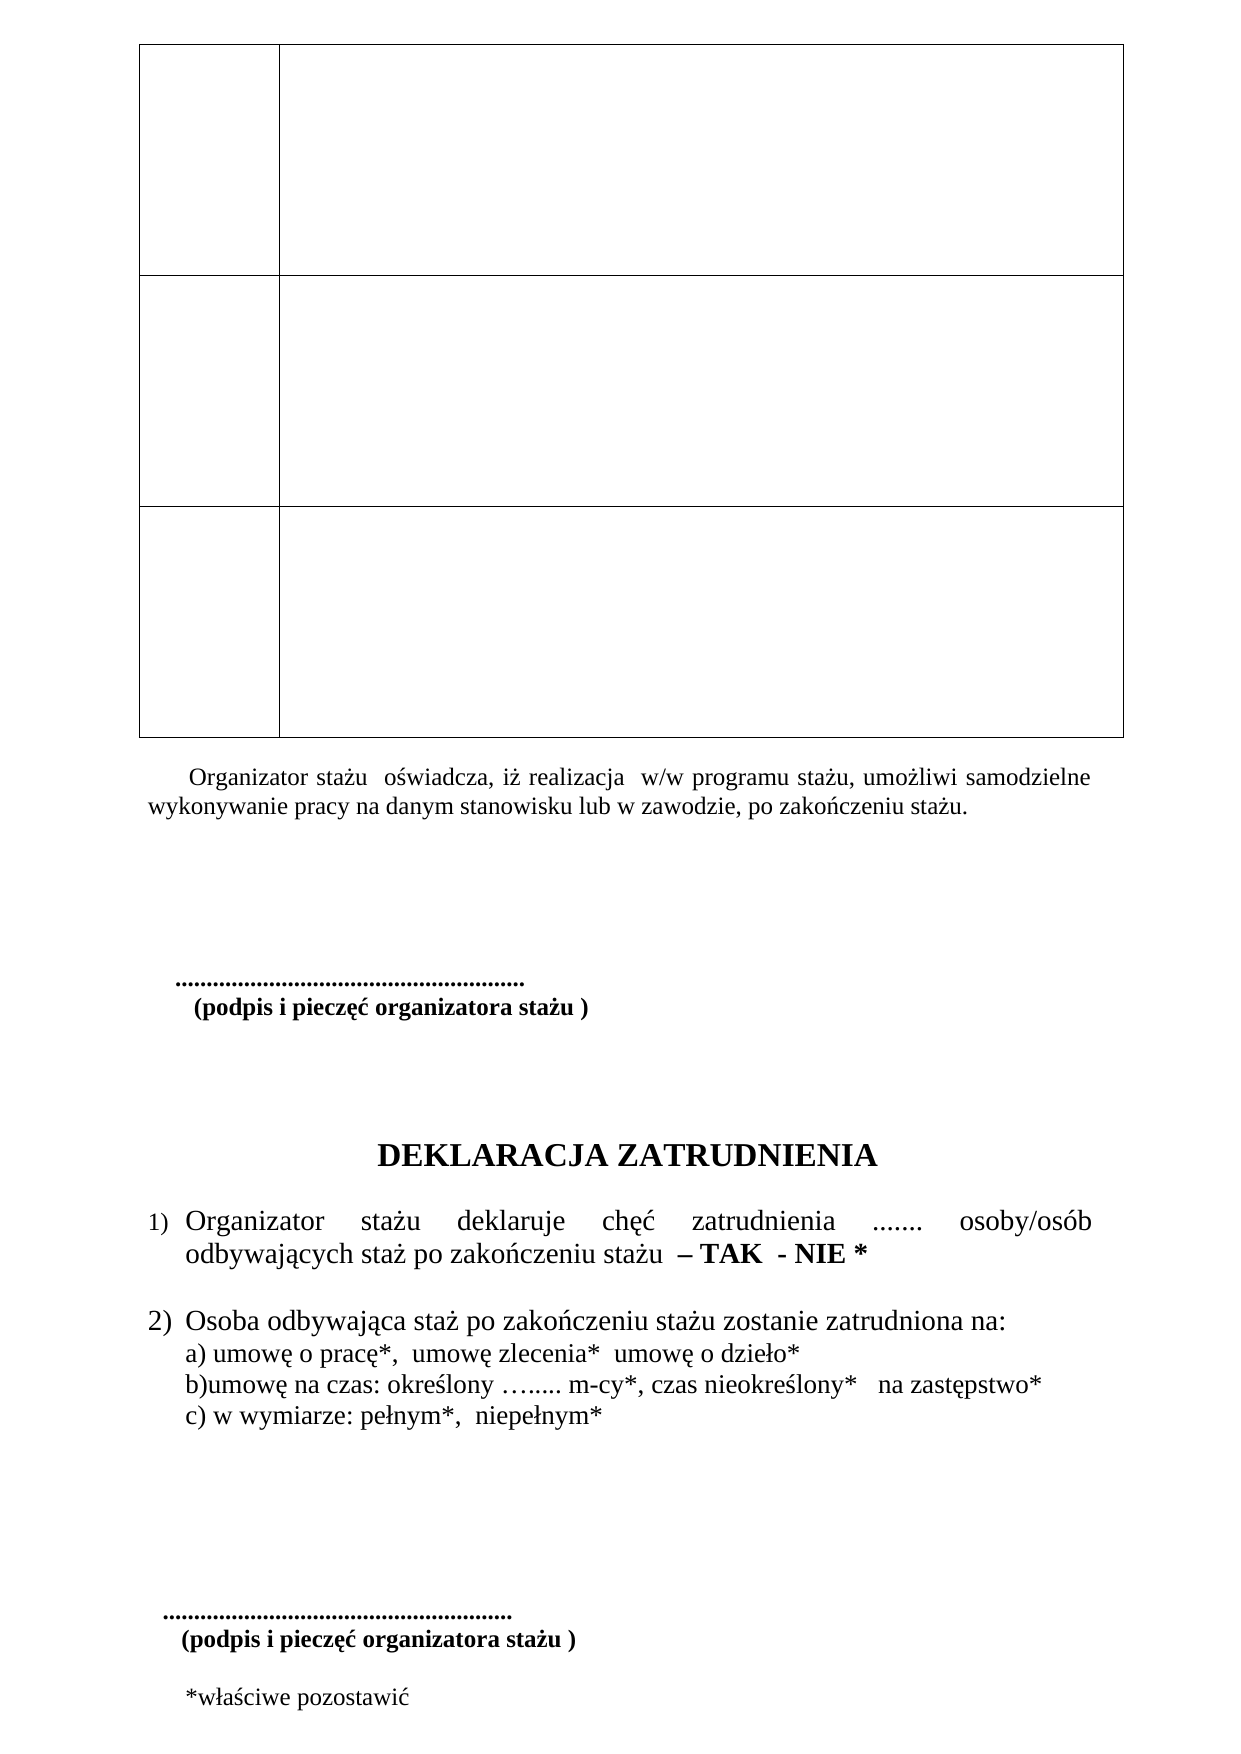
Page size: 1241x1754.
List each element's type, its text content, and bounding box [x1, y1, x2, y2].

table_cell [139, 0, 279, 44]
table_cell [280, 507, 1123, 737]
table_cell [140, 45, 279, 275]
table_cell [280, 0, 1123, 44]
text (podpis i pieczęć organizatora stażu ) [162, 1624, 1092, 1653]
list Organizator stażu deklaruje chęć zatrudnienia ....... osoby/osób odbywających staż po zakończeniu stażu – TAK - NIE * [148, 1203, 1092, 1270]
text ........................................................ [162, 1596, 1092, 1624]
list *właściwe pozostawić [148, 1682, 1092, 1711]
table_cell [140, 507, 279, 737]
table_cell [280, 45, 1123, 275]
text (podpis i pieczęć organizatora stażu ) [162, 992, 1092, 1021]
text DEKLARACJA ZATRUDNIENIA [162, 1136, 1092, 1174]
text ........................................................ [162, 963, 1092, 992]
list b)umowę na czas: określony …..... m-cy*, czas nieokreślony* na zastępstwo* [148, 1368, 1092, 1399]
table_cell [140, 276, 279, 506]
list Osoba odbywająca staż po zakończeniu stażu zostanie zatrudniona na: [148, 1303, 1092, 1337]
text Organizator stażu oświadcza, iż realizacja w/w programu stażu, umożliwi samodzielne wykonywanie pracy na danym stanowisku lub w zawodzie, po zakończeniu stażu. [148, 762, 1092, 819]
list a) umowę o pracę*, umowę zlecenia* umowę o dzieło* [148, 1337, 1092, 1368]
table_cell [280, 276, 1123, 506]
list c) w wymiarze: pełnym*, niepełnym* [148, 1399, 1092, 1430]
